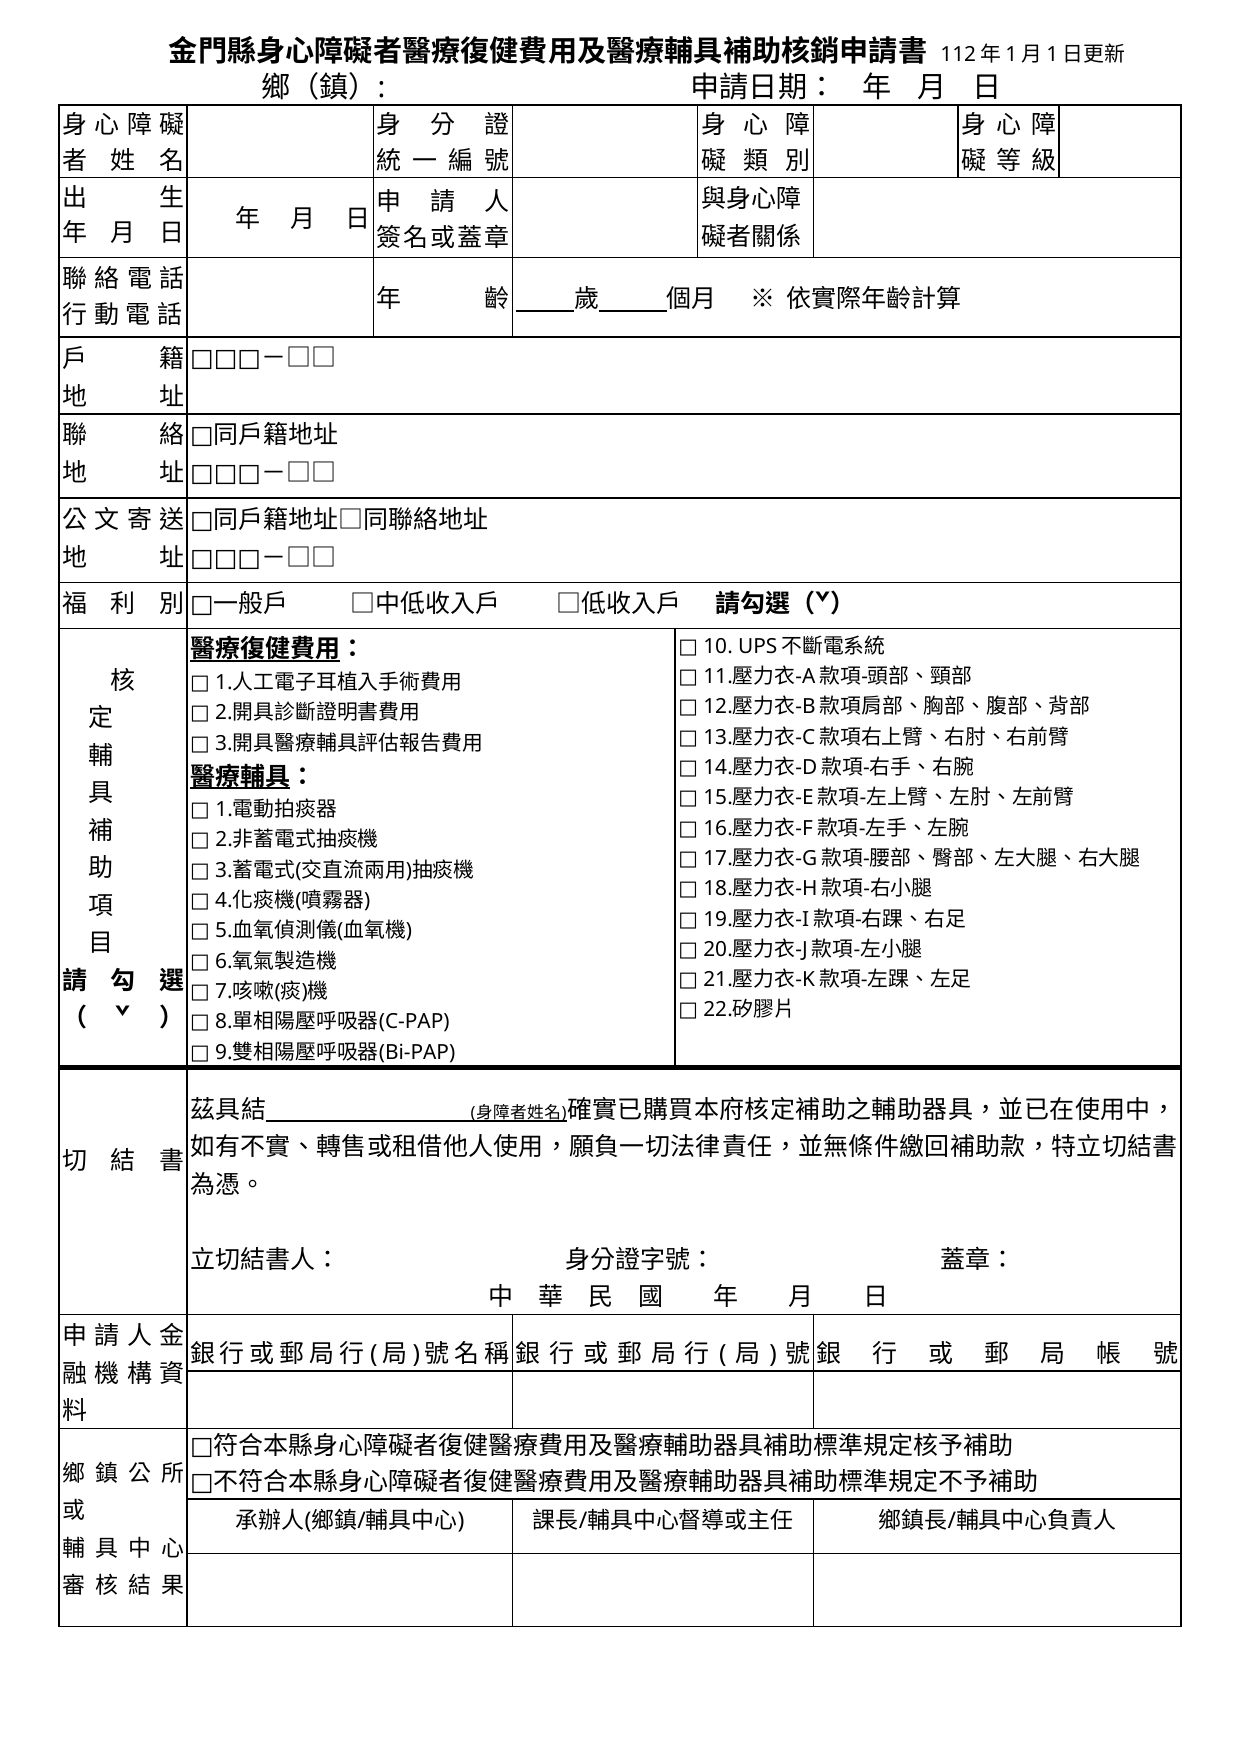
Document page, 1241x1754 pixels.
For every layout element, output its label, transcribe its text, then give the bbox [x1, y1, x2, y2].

table_cell 申請人 簽名或蓋章 [374, 178, 512, 256]
table_cell 課長/輔具中心督導或主任 [513, 1500, 813, 1553]
table_cell [513, 178, 697, 256]
table_cell 年 月 日 [188, 178, 373, 256]
table_cell [513, 1554, 813, 1626]
table_cell [814, 1372, 1180, 1428]
table_cell 年齡 [374, 258, 512, 336]
table_cell □符合本縣身心障礙者復健醫療費用及醫療輔助器具補助標準規定核予補助 □不符合本縣身心障礙者復健醫療費用及醫療輔助器具補助標準規定不予補助 [188, 1429, 1180, 1498]
table_cell 茲具結 (身障者姓名)確實已購買本府核定補助之輔助器具，並已在使用中，如有不實、轉售或租借他人使用，願負一切法律責任，並無條件繳回補助款，特立切結書為憑。 立切結書人： 身分證字號： 蓋章： 中 華 民 國 年 月 日 [188, 1070, 1180, 1314]
table_header 身心障 礙等級 [959, 106, 1058, 176]
table_cell [814, 178, 1180, 256]
text 鄉（鎮）: 申請日期： 年 月 日 [59, 69, 1181, 104]
table_cell [188, 1554, 512, 1626]
table_cell 出生 年月日 [60, 178, 186, 256]
table_cell 承辦人(鄉鎮/輔具中心) [188, 1500, 512, 1553]
table_cell [188, 258, 373, 336]
table_cell 醫療復健費用： □ 1.人工電子耳植入手術費用 □ 2.開具診斷證明書費用 □ 3.開具醫療輔具評估報告費用 醫療輔具： □ 1.電動拍痰器 □ 2.非蓄電式抽痰機 □ 3.蓄電式(交直流兩用)抽痰機 □ 4.化痰機(噴霧器) □ 5.血氧偵測儀(血氧機) □ 6.氧氣製造機 □ 7.咳嗽(痰)機 □ 8.單相陽壓呼吸器(C-PAP) □ 9.雙相陽壓呼吸器(Bi-PAP) [188, 629, 674, 1065]
table_cell 聯絡 地址 [60, 415, 186, 497]
table_cell 切結書 [60, 1070, 186, 1314]
table_cell [814, 1554, 1180, 1626]
table_cell [513, 1372, 813, 1428]
table_cell 公文寄送 地址 [60, 499, 186, 582]
table_cell □同戶籍地址 □□□－□□ [188, 415, 1180, 497]
text 金門縣身心障礙者醫療復健費用及醫療輔具補助核銷申請書 112年1月1日更新 [59, 33, 1181, 69]
table_cell 福利別 [60, 583, 186, 627]
table_cell 聯絡電話 行動電話 [60, 258, 186, 336]
table_cell 銀行或郵局帳號 [814, 1315, 1180, 1370]
table_cell 銀行或郵局行(局)號 [513, 1315, 813, 1370]
table_header 身分證 統一編號 [374, 106, 512, 176]
table_cell □□□－□□ [188, 338, 1180, 413]
table_header 身心障礙者姓名 [60, 106, 186, 176]
table_cell 核 定 輔 具 補 助 項 目 請勾選（ˇ） [60, 629, 186, 1065]
table_header [188, 106, 373, 176]
table_cell [188, 1372, 512, 1428]
table_cell 鄉鎮公所 或 輔具中心 審核結果 [60, 1429, 186, 1626]
table_cell 歲 個月 ※ 依實際年齡計算 [513, 258, 1180, 336]
table_header [513, 106, 697, 176]
table_header 身心障 礙類別 [698, 106, 813, 176]
table_cell □ 10. UPS不斷電系統 □ 11.壓力衣-A款項-頭部、頸部 □ 12.壓力衣-B款項肩部、胸部、腹部、背部 □ 13.壓力衣-C款項右上臂、右肘、右前臂 □ 14.壓力衣-D款項-右手、右腕 □ 15.壓力衣-E款項-左上臂、左肘、左前臂 □ 16.壓力衣-F款項-左手、左腕 □ 17.壓力衣-G款項-腰部、臀部、左大腿、右大腿 □ 18.壓力衣-H款項-右小腿 □ 19.壓力衣-I款項-右踝、右足 □ 20.壓力衣-J款項-左小腿 □ 21.壓力衣-K款項-左踝、左足 □ 22.矽膠片 [676, 629, 1180, 1065]
table_cell 申請人金融機構資料 [60, 1315, 186, 1428]
table_cell 鄉鎮長/輔具中心負責人 [814, 1500, 1180, 1553]
table_cell □一般戶 □中低收入戶 □低收入戶 請勾選（ˇ） [188, 583, 1180, 627]
table_cell 與身心障礙者關係 [698, 178, 813, 256]
table_cell 銀行或郵局行(局)號名稱 [188, 1315, 512, 1370]
table_header [814, 106, 957, 176]
table_header [1060, 106, 1180, 176]
table_cell 戶籍 地址 [60, 338, 186, 413]
table_cell □同戶籍地址□同聯絡地址 □□□－□□ [188, 499, 1180, 582]
